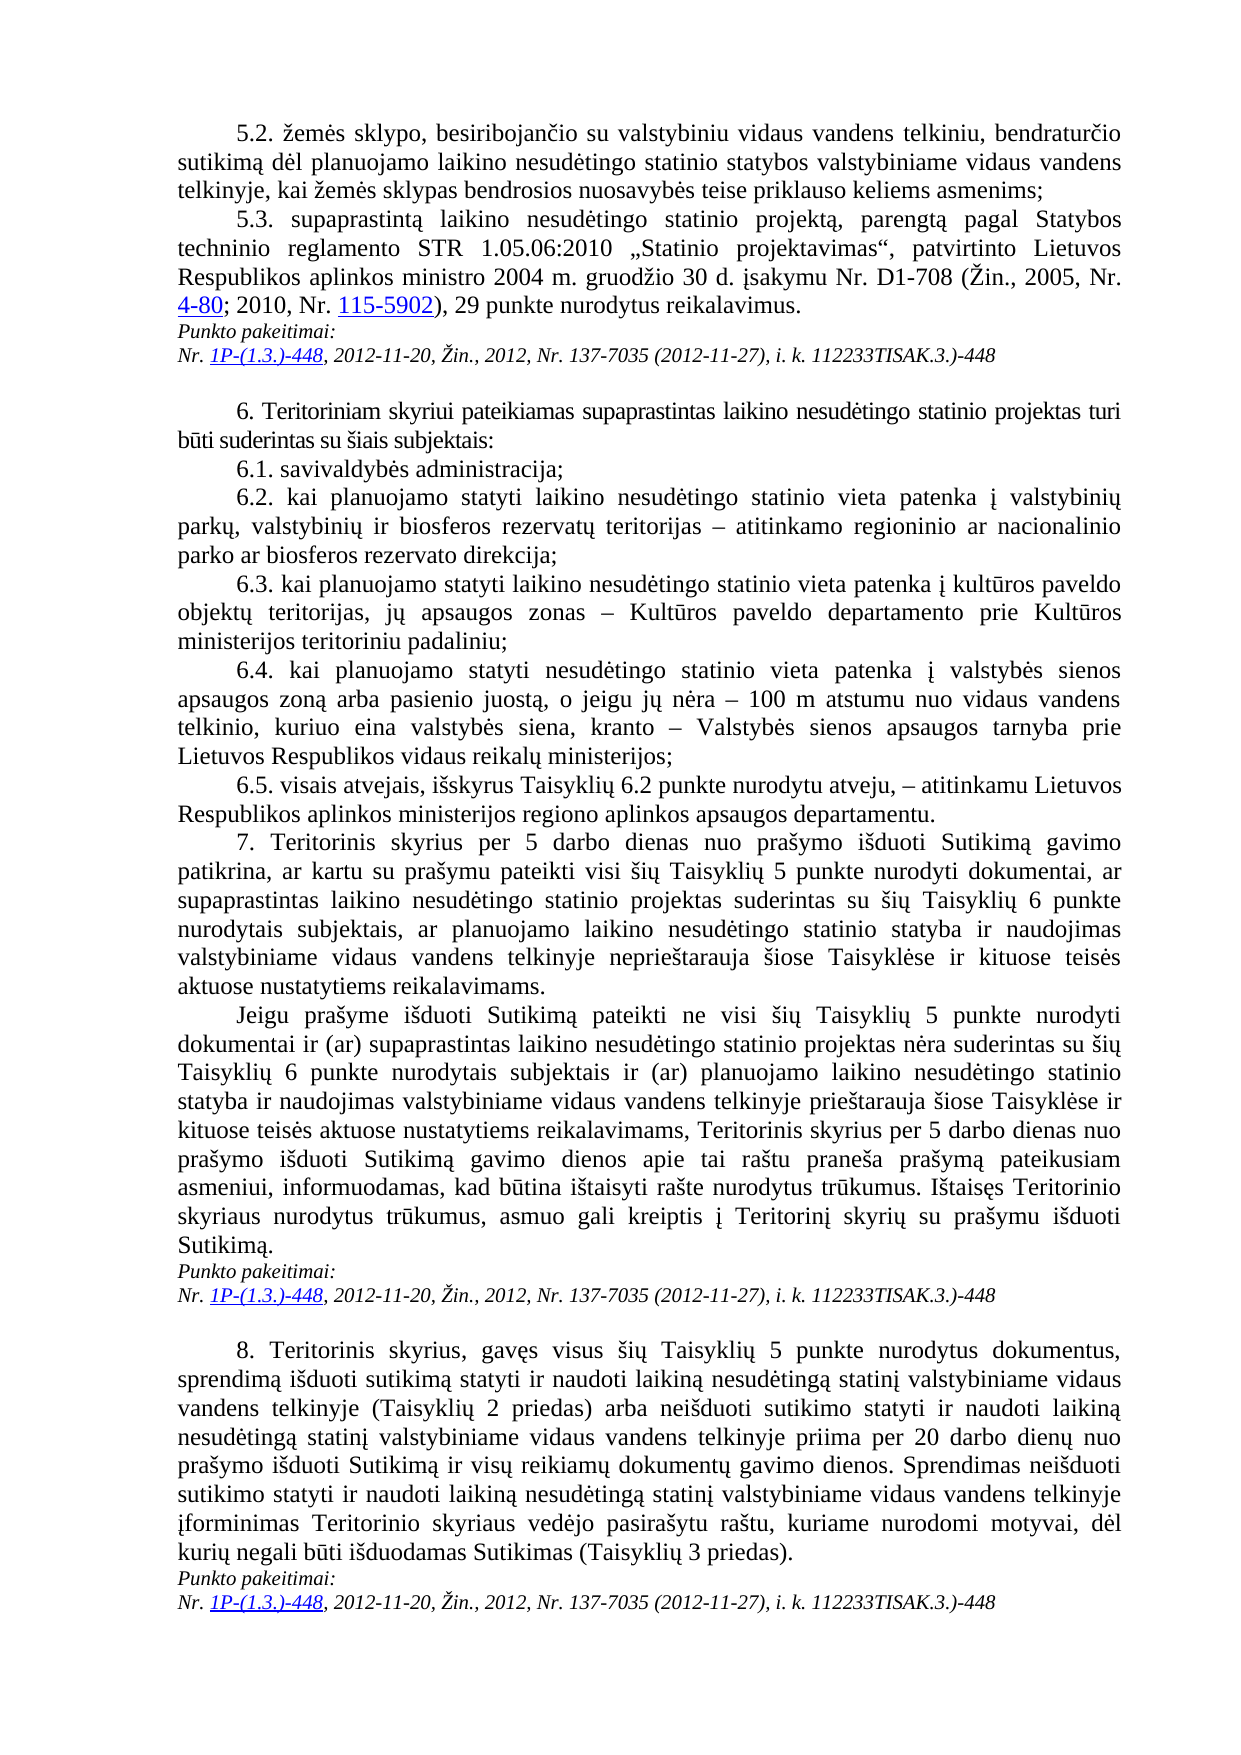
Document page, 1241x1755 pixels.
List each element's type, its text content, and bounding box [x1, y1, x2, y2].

text 5.3. supaprastintą laikino nesudėtingo statinio projektą, parengtą pagal Statybos techninio reglamento STR 1.05.06:2010 „Statinio projektavimas“, patvirtinto Lietuvos Respublikos aplinkos ministro 2004 m. gruodžio 30 d. įsakymu Nr. D1-708 (Žin., 2005, Nr. 4-80; 2010, Nr. 115-5902), 29 punkte nurodytus reikalavimus. [177, 204, 1122, 319]
text 6.2. kai planuojamo statyti laikino nesudėtingo statinio vieta patenka į valstybinių parkų, valstybinių ir biosferos rezervatų teritorijas – atitinkamo regioninio ar nacionalinio parko ar biosferos rezervato direkcija; [177, 482, 1122, 569]
text Punkto pakeitimai: [177, 1566, 1122, 1590]
text 6.5. visais atvejais, išskyrus Taisyklių 6.2 punkte nurodytu atveju, – atitinkamu Lietuvos Respublikos aplinkos ministerijos regiono aplinkos apsaugos departamentu. [177, 770, 1122, 827]
text 6.3. kai planuojamo statyti laikino nesudėtingo statinio vieta patenka į kultūros paveldo objektų teritorijas, jų apsaugos zonas – Kultūros paveldo departamento prie Kultūros ministerijos teritoriniu padaliniu; [177, 569, 1122, 655]
text 5.2. žemės sklypo, besiribojančio su valstybiniu vidaus vandens telkiniu, bendraturčio sutikimą dėl planuojamo laikino nesudėtingo statinio statybos valstybiniame vidaus vandens telkinyje, kai žemės sklypas bendrosios nuosavybės teise priklauso keliems asmenims; [177, 118, 1122, 204]
text 6. Teritoriniam skyriui pateikiamas supaprastintas laikino nesudėtingo statinio projektas turi būti suderintas su šiais subjektais: [177, 396, 1122, 454]
text Jeigu prašyme išduoti Sutikimą pateikti ne visi šių Taisyklių 5 punkte nurodyti dokumentai ir (ar) supaprastintas laikino nesudėtingo statinio projektas nėra suderintas su šių Taisyklių 6 punkte nurodytais subjektais ir (ar) planuojamo laikino nesudėtingo statinio statyba ir naudojimas valstybiniame vidaus vandens telkinyje prieštarauja šiose Taisyklėse ir kituose teisės aktuose nustatytiems reikalavimams, Teritorinis skyrius per 5 darbo dienas nuo prašymo išduoti Sutikimą gavimo dienos apie tai raštu praneša prašymą pateikusiam asmeniui, informuodamas, kad būtina ištaisyti rašte nurodytus trūkumus. Ištaisęs Teritorinio skyriaus nurodytus trūkumus, asmuo gali kreiptis į Teritorinį skyrių su prašymu išduoti Sutikimą. [177, 1000, 1122, 1259]
text 6.1. savivaldybės administracija; [177, 454, 1122, 482]
text Punkto pakeitimai: [177, 1259, 1122, 1283]
text Nr. 1P-(1.3.)-448, 2012-11-20, Žin., 2012, Nr. 137-7035 (2012-11-27), i. k. 112233TISAK.3.)-448 [177, 1590, 1122, 1614]
text 7. Teritorinis skyrius per 5 darbo dienas nuo prašymo išduoti Sutikimą gavimo patikrina, ar kartu su prašymu pateikti visi šių Taisyklių 5 punkte nurodyti dokumentai, ar supaprastintas laikino nesudėtingo statinio projektas suderintas su šių Taisyklių 6 punkte nurodytais subjektais, ar planuojamo laikino nesudėtingo statinio statyba ir naudojimas valstybiniame vidaus vandens telkinyje neprieštarauja šiose Taisyklėse ir kituose teisės aktuose nustatytiems reikalavimams. [177, 827, 1122, 1000]
text Nr. 1P-(1.3.)-448, 2012-11-20, Žin., 2012, Nr. 137-7035 (2012-11-27), i. k. 112233TISAK.3.)-448 [177, 1283, 1122, 1307]
text Nr. 1P-(1.3.)-448, 2012-11-20, Žin., 2012, Nr. 137-7035 (2012-11-27), i. k. 112233TISAK.3.)-448 [177, 343, 1122, 367]
text 6.4. kai planuojamo statyti nesudėtingo statinio vieta patenka į valstybės sienos apsaugos zoną arba pasienio juostą, o jeigu jų nėra – 100 m atstumu nuo vidaus vandens telkinio, kuriuo eina valstybės siena, kranto – Valstybės sienos apsaugos tarnyba prie Lietuvos Respublikos vidaus reikalų ministerijos; [177, 655, 1122, 770]
text Punkto pakeitimai: [177, 319, 1122, 343]
text 8. Teritorinis skyrius, gavęs visus šių Taisyklių 5 punkte nurodytus dokumentus, sprendimą išduoti sutikimą statyti ir naudoti laikiną nesudėtingą statinį valstybiniame vidaus vandens telkinyje (Taisyklių 2 priedas) arba neišduoti sutikimo statyti ir naudoti laikiną nesudėtingą statinį valstybiniame vidaus vandens telkinyje priima per 20 darbo dienų nuo prašymo išduoti Sutikimą ir visų reikiamų dokumentų gavimo dienos. Sprendimas neišduoti sutikimo statyti ir naudoti laikiną nesudėtingą statinį valstybiniame vidaus vandens telkinyje įforminimas Teritorinio skyriaus vedėjo pasirašytu raštu, kuriame nurodomi motyvai, dėl kurių negali būti išduodamas Sutikimas (Taisyklių 3 priedas). [177, 1336, 1122, 1566]
